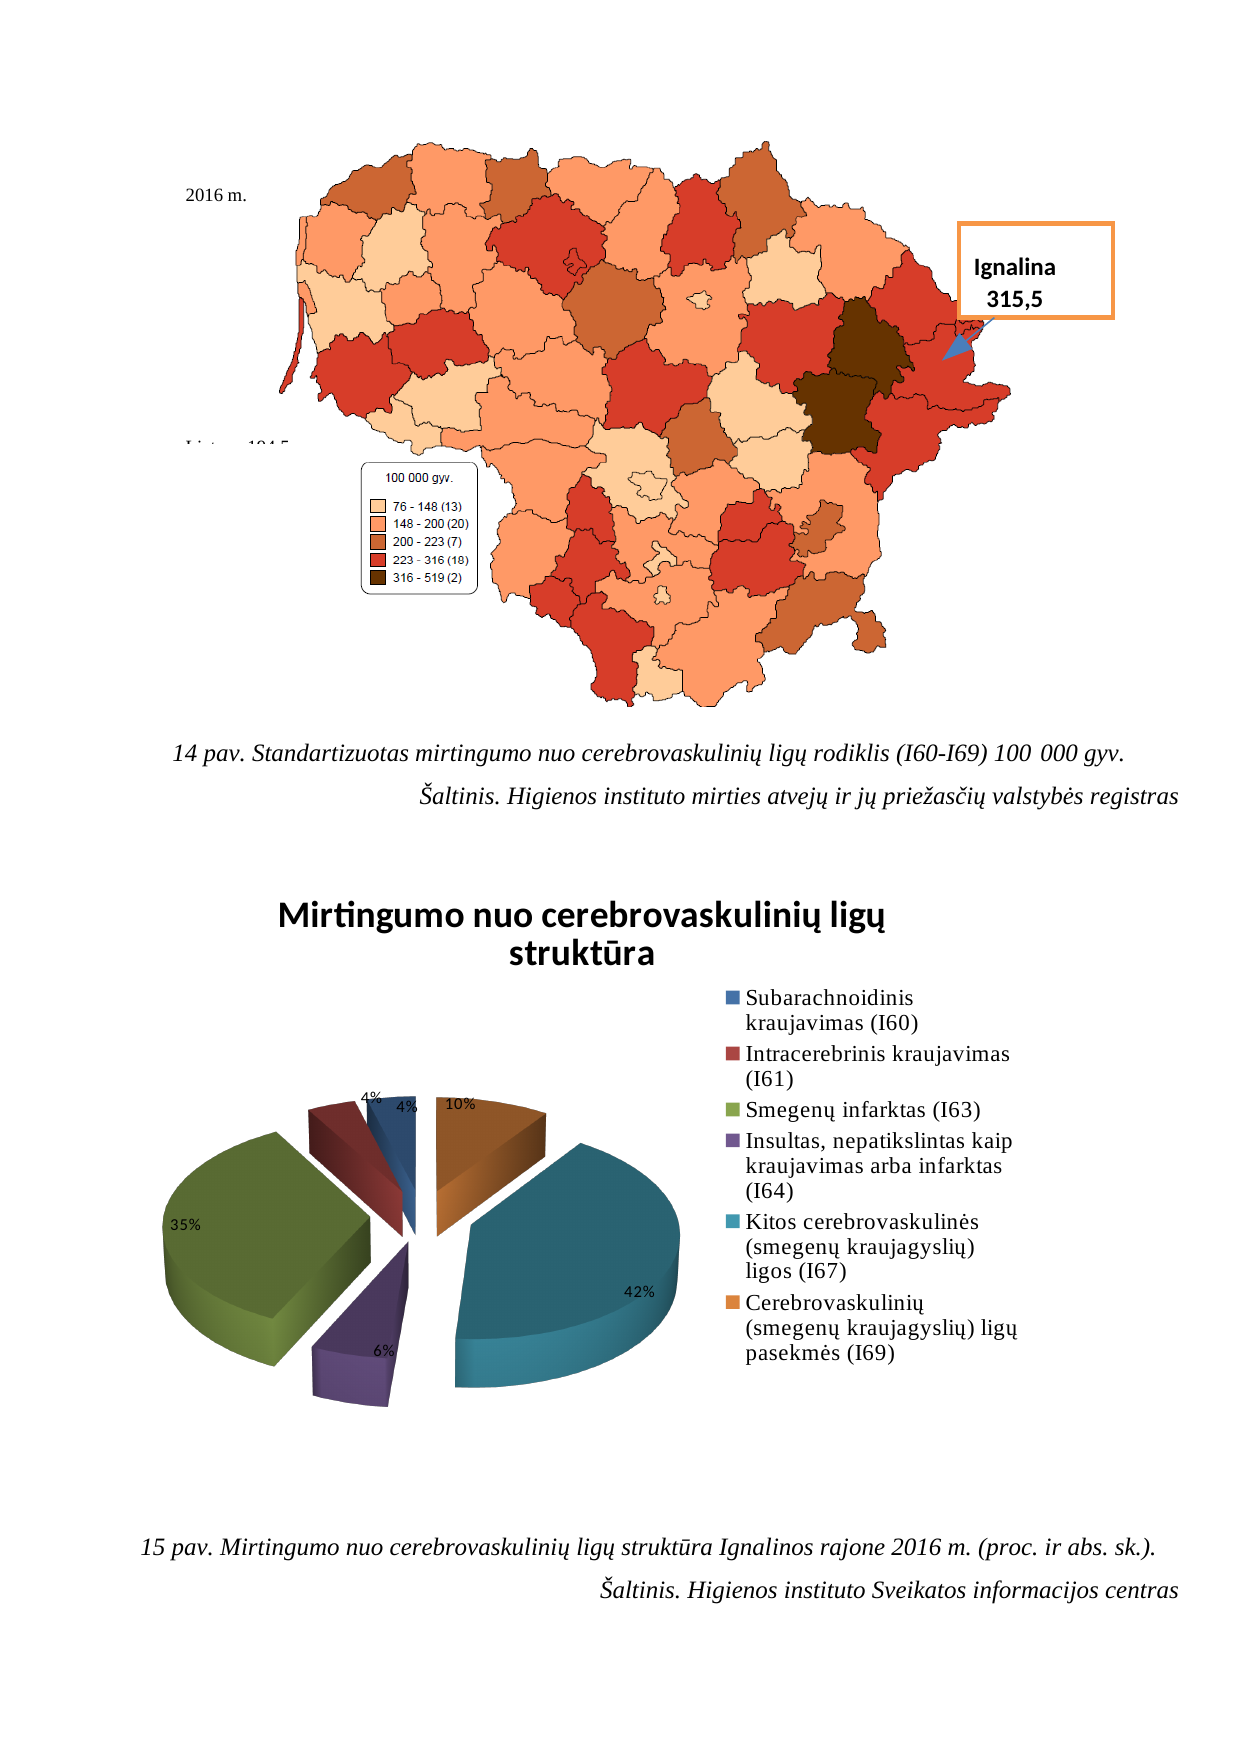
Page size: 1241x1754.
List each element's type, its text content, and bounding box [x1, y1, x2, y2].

text 15 pav. Mirtingumo nuo cerebrovaskulinių ligų struktūra Ignalinos rajone 2016 m. (proc. ir abs. sk.). [118, 1532, 1181, 1561]
text 2016 m. [185, 184, 267, 201]
text Šaltinis. Higienos instituto mirties atvejų ir jų priežasčių valstybės registras [118, 781, 1181, 810]
text 14 pav. Standartizuotas mirtingumo nuo cerebrovaskulinių ligų rodiklis (I60-I69) 100 000 gyv. [118, 738, 1181, 767]
text Lietuva 194,5 [185, 436, 291, 444]
text Šaltinis. Higienos instituto Sveikatos informacijos centras [118, 1575, 1181, 1604]
